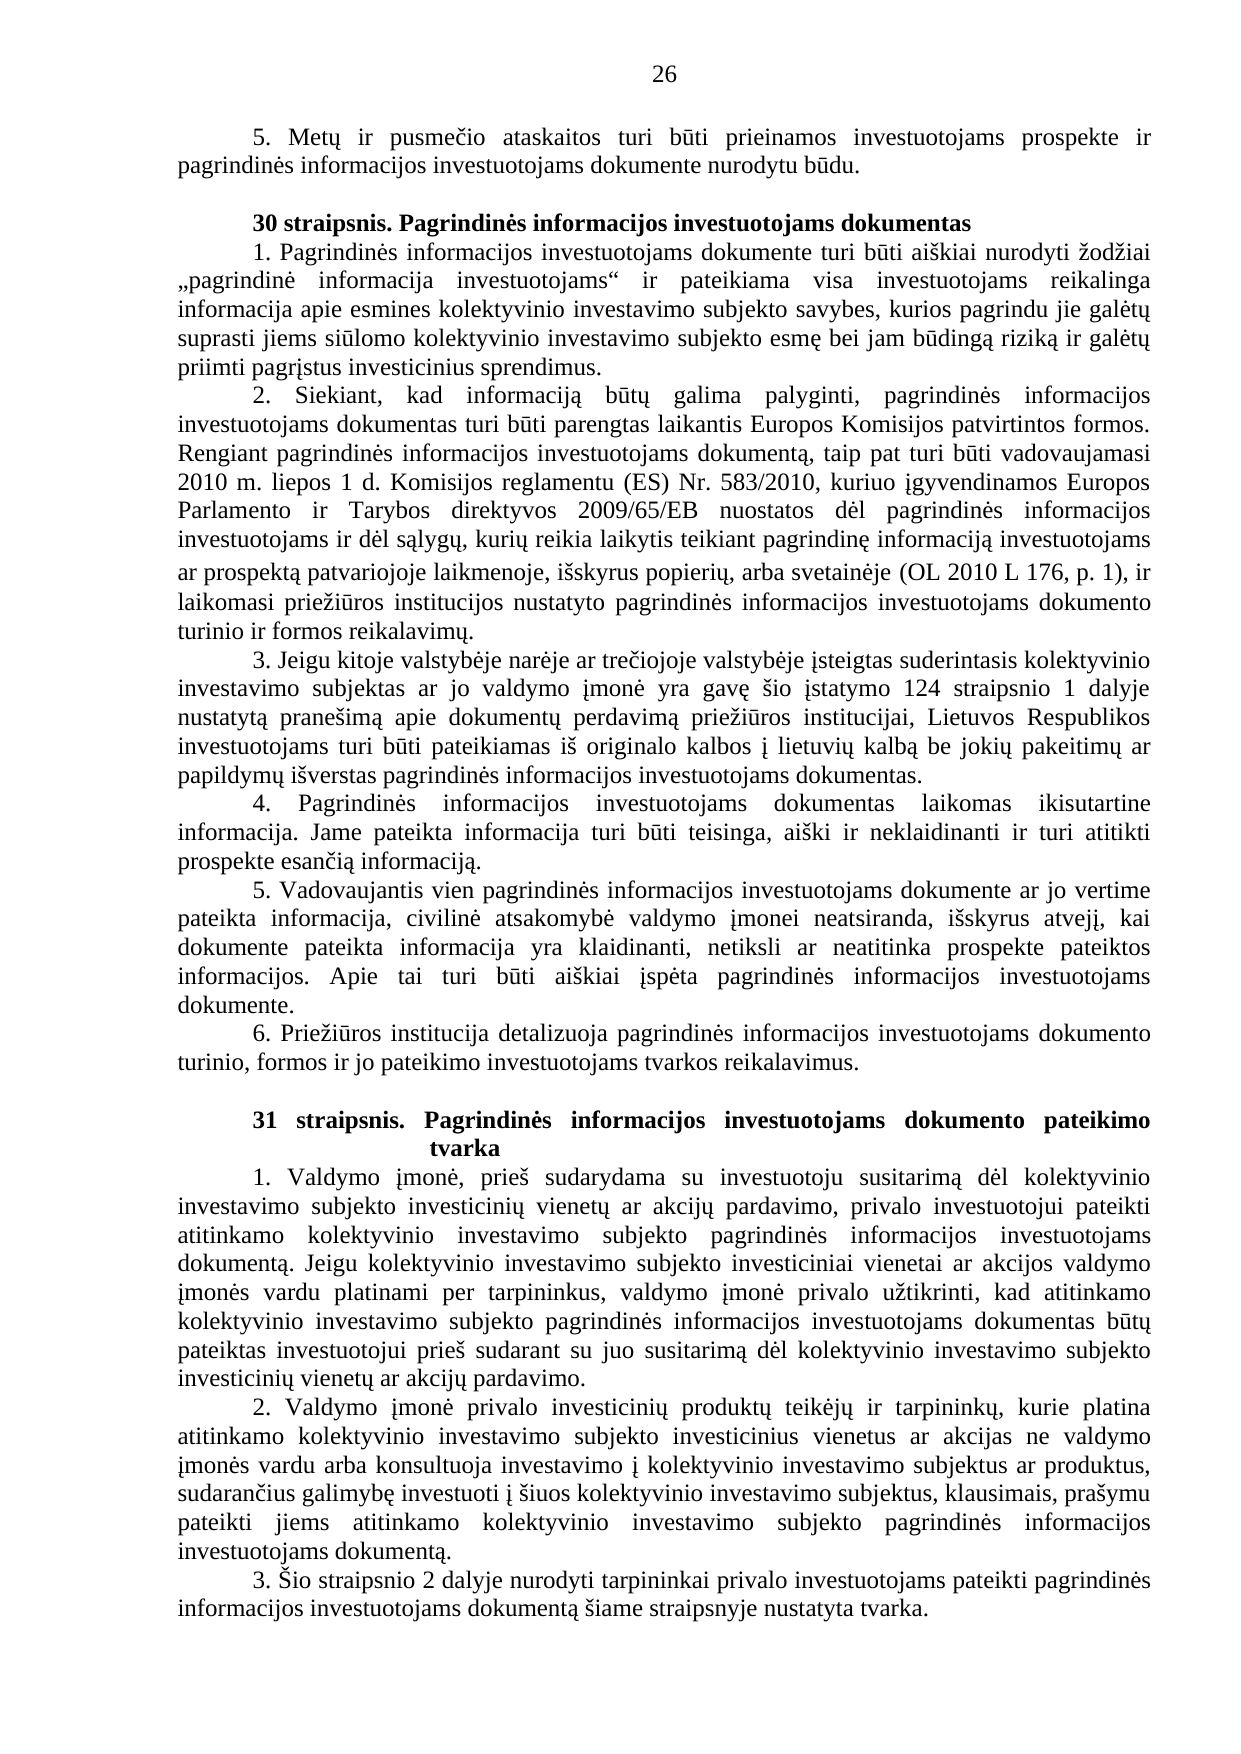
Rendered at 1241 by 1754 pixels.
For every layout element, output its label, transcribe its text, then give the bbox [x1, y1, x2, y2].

text 5. Metų ir pusmečio ataskaitos turi būti prieinamos investuotojams prospekte ir pagrindinės informacijos investuotojams dokumente nurodytu būdu. [177, 122, 1152, 179]
text 5. Vadovaujantis vien pagrindinės informacijos investuotojams dokumente ar jo vertime pateikta informacija, civilinė atsakomybė valdymo įmonei neatsiranda, išskyrus atvejį, kai dokumente pateikta informacija yra klaidinanti, netiksli ar neatitinka prospekte pateiktos informacijos. Apie tai turi būti aiškiai įspėta pagrindinės informacijos investuotojams dokumente. [177, 875, 1152, 1018]
text 2. Valdymo įmonė privalo investicinių produktų teikėjų ir tarpininkų, kurie platina atitinkamo kolektyvinio investavimo subjekto investicinius vienetus ar akcijas ne valdymo įmonės vardu arba konsultuoja investavimo į kolektyvinio investavimo subjektus ar produktus, sudarančius galimybę investuoti į šiuos kolektyvinio investavimo subjektus, klausimais, prašymu pateikti jiems atitinkamo kolektyvinio investavimo subjekto pagrindinės informacijos investuotojams dokumentą. [177, 1392, 1152, 1565]
text 6. Priežiūros institucija detalizuoja pagrindinės informacijos investuotojams dokumento turinio, formos ir jo pateikimo investuotojams tvarkos reikalavimus. [177, 1018, 1152, 1076]
text 3. Jeigu kitoje valstybėje narėje ar trečiojoje valstybėje įsteigtas suderintasis kolektyvinio investavimo subjektas ar jo valdymo įmonė yra gavę šio įstatymo 124 straipsnio 1 dalyje nustatytą pranešimą apie dokumentų perdavimą priežiūros institucijai, Lietuvos Respublikos investuotojams turi būti pateikiamas iš originalo kalbos į lietuvių kalbą be jokių pakeitimų ar papildymų išverstas pagrindinės informacijos investuotojams dokumentas. [177, 645, 1152, 788]
text 1. Pagrindinės informacijos investuotojams dokumente turi būti aiškiai nurodyti žodžiai „pagrindinė informacija investuotojams“ ir pateikiama visa investuotojams reikalinga informacija apie esmines kolektyvinio investavimo subjekto savybes, kurios pagrindu jie galėtų suprasti jiems siūlomo kolektyvinio investavimo subjekto esmę bei jam būdingą riziką ir galėtų priimti pagrįstus investicinius sprendimus. [177, 237, 1152, 381]
text 4. Pagrindinės informacijos investuotojams dokumentas laikomas ikisutartine informacija. Jame pateikta informacija turi būti teisinga, aiški ir neklaidinanti ir turi atitikti prospekte esančią informaciją. [177, 788, 1152, 875]
text 30 straipsnis. Pagrindinės informacijos investuotojams dokumentas [252, 208, 1152, 237]
text 2. Siekiant, kad informaciją būtų galima palyginti, pagrindinės informacijos investuotojams dokumentas turi būti parengtas laikantis Europos Komisijos patvirtintos formos. Rengiant pagrindinės informacijos investuotojams dokumentą, taip pat turi būti vadovaujamasi 2010 m. liepos 1 d. Komisijos reglamentu (ES) Nr. 583/2010, kuriuo įgyvendinamos Europos Parlamento ir Tarybos direktyvos 2009/65/EB nuostatos dėl pagrindinės informacijos investuotojams ir dėl sąlygų, kurių reikia laikytis teikiant pagrindinę informaciją investuotojams ar prospektą patvariojoje laikmenoje, išskyrus popierių, arba svetainėje (OL 2010 L 176, p. 1), ir laikomasi priežiūros institucijos nustatyto pagrindinės informacijos investuotojams dokumento turinio ir formos reikalavimų. [177, 381, 1152, 645]
text 3. Šio straipsnio 2 dalyje nurodyti tarpininkai privalo investuotojams pateikti pagrindinės informacijos investuotojams dokumentą šiame straipsnyje nustatyta tvarka. [177, 1565, 1152, 1622]
text 1. Valdymo įmonė, prieš sudarydama su investuotoju susitarimą dėl kolektyvinio investavimo subjekto investicinių vienetų ar akcijų pardavimo, privalo investuotojui pateikti atitinkamo kolektyvinio investavimo subjekto pagrindinės informacijos investuotojams dokumentą. Jeigu kolektyvinio investavimo subjekto investiciniai vienetai ar akcijos valdymo įmonės vardu platinami per tarpininkus, valdymo įmonė privalo užtikrinti, kad atitinkamo kolektyvinio investavimo subjekto pagrindinės informacijos investuotojams dokumentas būtų pateiktas investuotojui prieš sudarant su juo susitarimą dėl kolektyvinio investavimo subjekto investicinių vienetų ar akcijų pardavimo. [177, 1162, 1152, 1392]
text 31 straipsnis. Pagrindinės informacijos investuotojams dokumento pateikimo tvarka [252, 1105, 1152, 1162]
